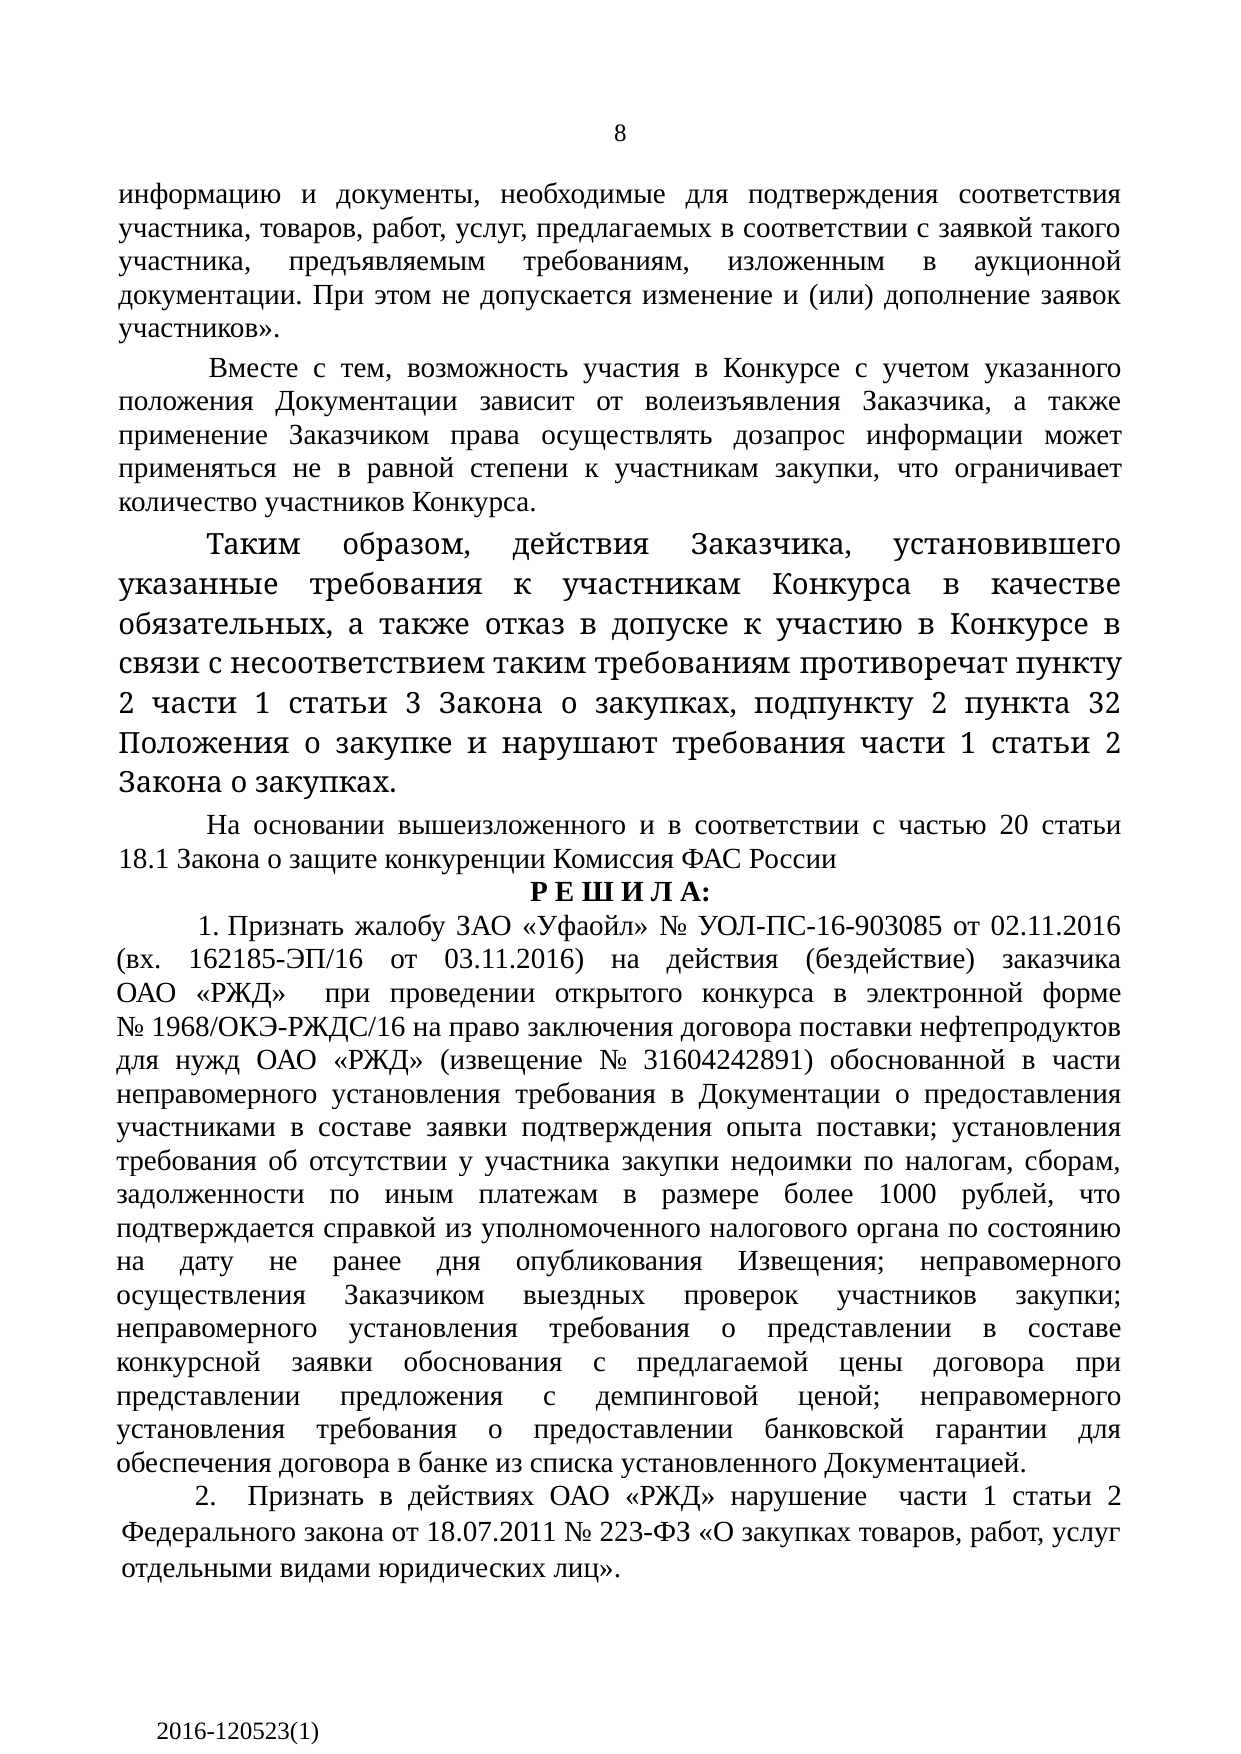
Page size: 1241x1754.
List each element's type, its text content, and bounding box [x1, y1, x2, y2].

text информацию и документы, необходимые для подтверждения соответствия участника, товаров, работ, услуг, предлагаемых в соответствии с заявкой такого участника, предъявляемым требованиям, изложенным в аукционной документации. При этом не допускается изменение и (или) дополнение заявок участников». [118, 176, 1122, 344]
text Р Е Ш И Л А: [118, 874, 1122, 908]
text Вместе с тем, возможность участия в Конкурсе с учетом указанного положения Документации зависит от волеизъявления Заказчика, а также применение Заказчиком права осуществлять дозапрос информации может применяться не в равной степени к участникам закупки, что ограничивает количество участников Конкурса. [118, 350, 1122, 518]
list Признать в действиях ОАО «РЖД» нарушение части 1 статьи 2 Федерального закона от 18.07.2011 № 223-ФЗ «О закупках товаров, работ, услуг отдельными видами юридических лиц». [121, 1478, 1122, 1583]
list Признать жалобу ЗАО «Уфаойл» № УОЛ-ПС-16-903085 от 02.11.2016 (вх. 162185-ЭП/16 от 03.11.2016) на действия (бездействие) заказчика ОАО «РЖД» при проведении открытого конкурса в электронной форме № 1968/ОКЭ-РЖДС/16 на право заключения договора поставки нефтепродуктов для нужд ОАО «РЖД» (извещение № 31604242891) обоснованной в части неправомерного установления требования в Документации о предоставления участниками в составе заявки подтверждения опыта поставки; установления требования об отсутствии у участника закупки недоимки по налогам, сборам, задолженности по иным платежам в размере более 1000 рублей, что подтверждается справкой из уполномоченного налогового органа по состоянию на дату не ранее дня опубликования Извещения; неправомерного осуществления Заказчиком выездных проверок участников закупки; неправомерного установления требования о представлении в составе конкурсной заявки обоснования с предлагаемой цены договора при представлении предложения с демпинговой ценой; неправомерного установления требования о предоставлении банковской гарантии для обеспечения договора в банке из списка установленного Документацией. [116, 908, 1122, 1478]
text На основании вышеизложенного и в соответствии с частью 20 статьи 18.1 Закона о защите конкуренции Комиссия ФАС России [118, 807, 1122, 874]
text Таким образом, действия Заказчика, установившего указанные требования к участникам Конкурса в качестве обязательных, а также отказ в допуске к участию в Конкурсе в связи с несоответствием таким требованиям противоречат пункту 2 части 1 статьи 3 Закона о закупках, подпункту 2 пункта 32 Положения о закупке и нарушают требования части 1 статьи 2 Закона о закупках. [118, 524, 1122, 801]
